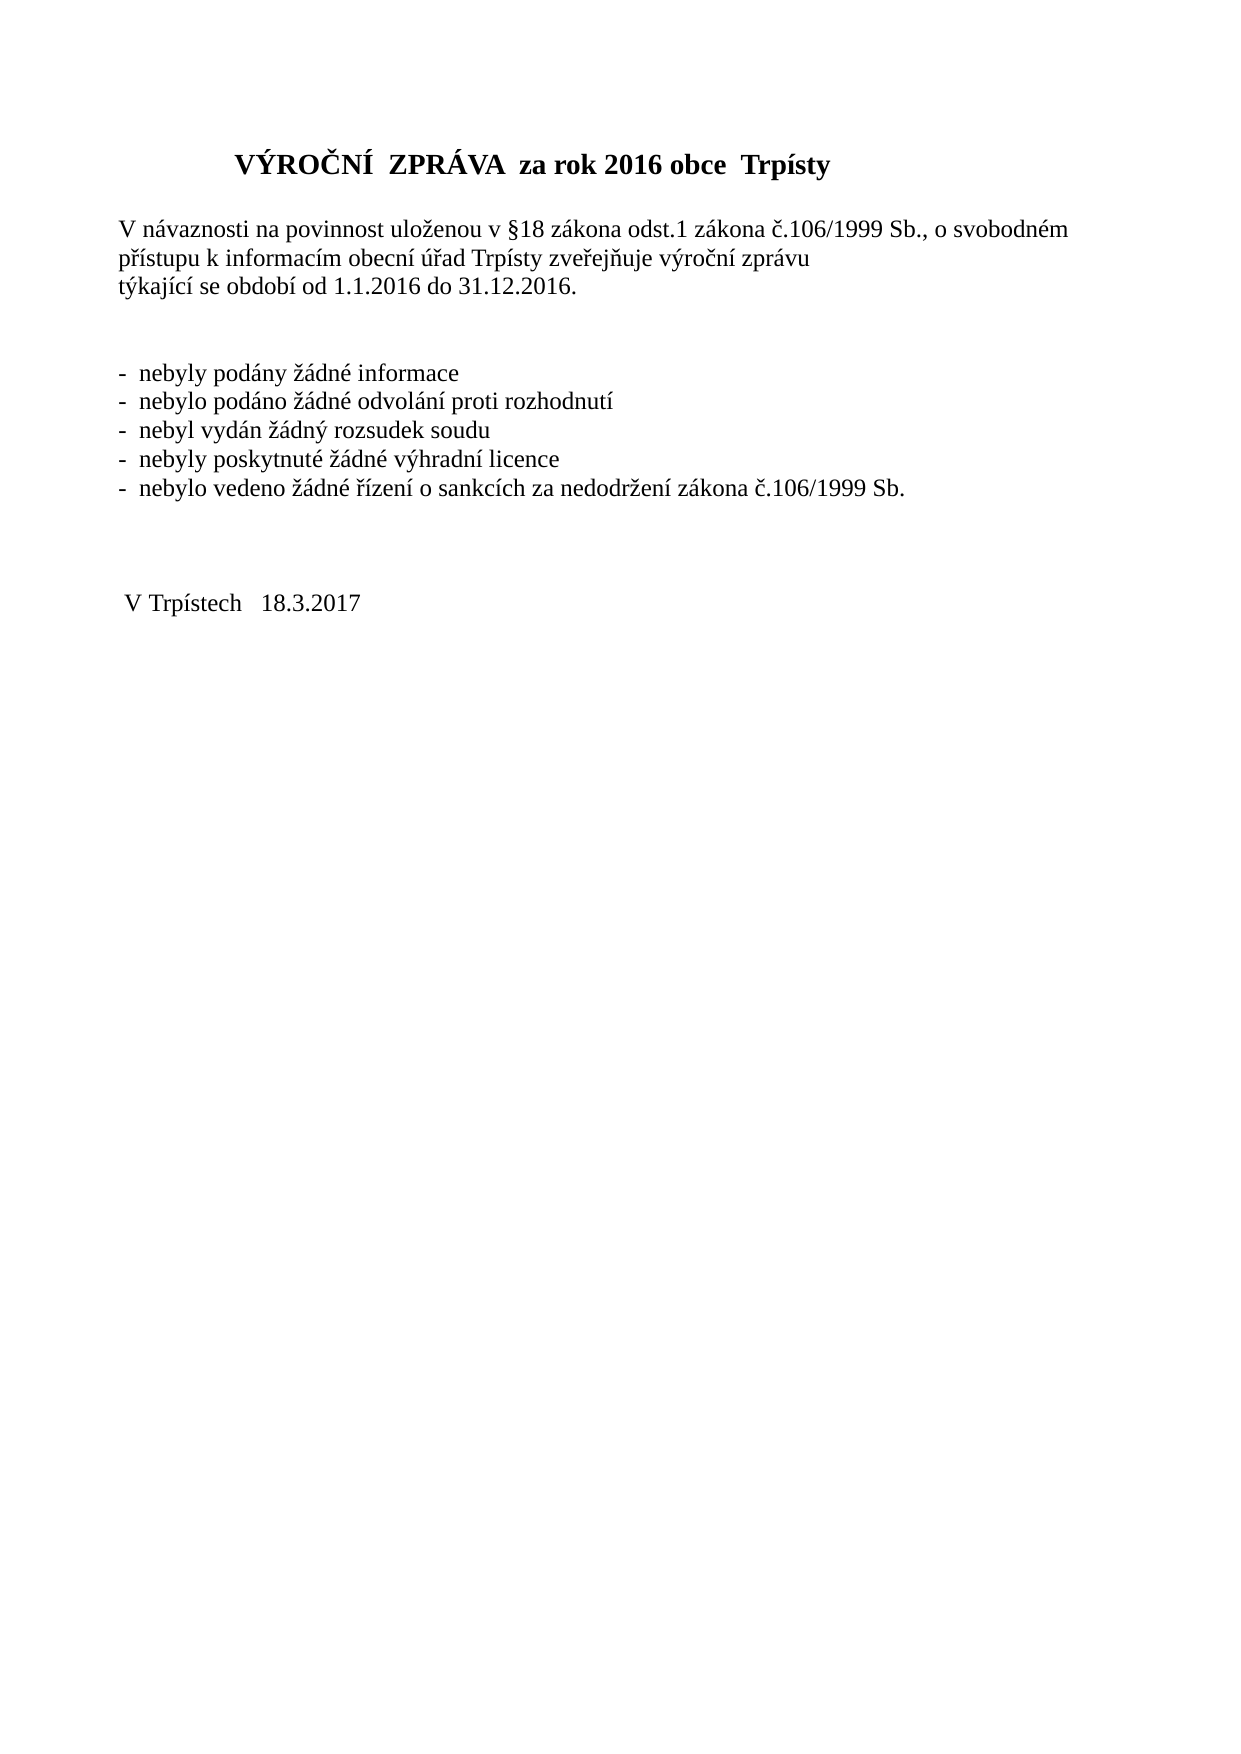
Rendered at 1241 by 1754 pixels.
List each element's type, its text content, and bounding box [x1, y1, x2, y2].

text VÝROČNÍ ZPRÁVA za rok 2016 obce Trpísty [118, 147, 1122, 180]
text - nebyly podány žádné informace [118, 358, 1122, 386]
text týkající se období od 1.1.2016 do 31.12.2016. [118, 271, 1122, 300]
text V návaznosti na povinnost uloženou v §18 zákona odst.1 zákona č.106/1999 Sb., o svobodném přístupu k informacím obecní úřad Trpísty zveřejňuje výroční zprávu [118, 214, 1122, 271]
text - nebylo podáno žádné odvolání proti rozhodnutí [118, 386, 1122, 415]
text V Trpístech 18.3.2017 [118, 588, 1122, 616]
text - nebylo vedeno žádné řízení o sankcích za nedodržení zákona č.106/1999 Sb. [118, 473, 1122, 501]
text - nebyly poskytnuté žádné výhradní licence [118, 444, 1122, 473]
text - nebyl vydán žádný rozsudek soudu [118, 415, 1122, 444]
